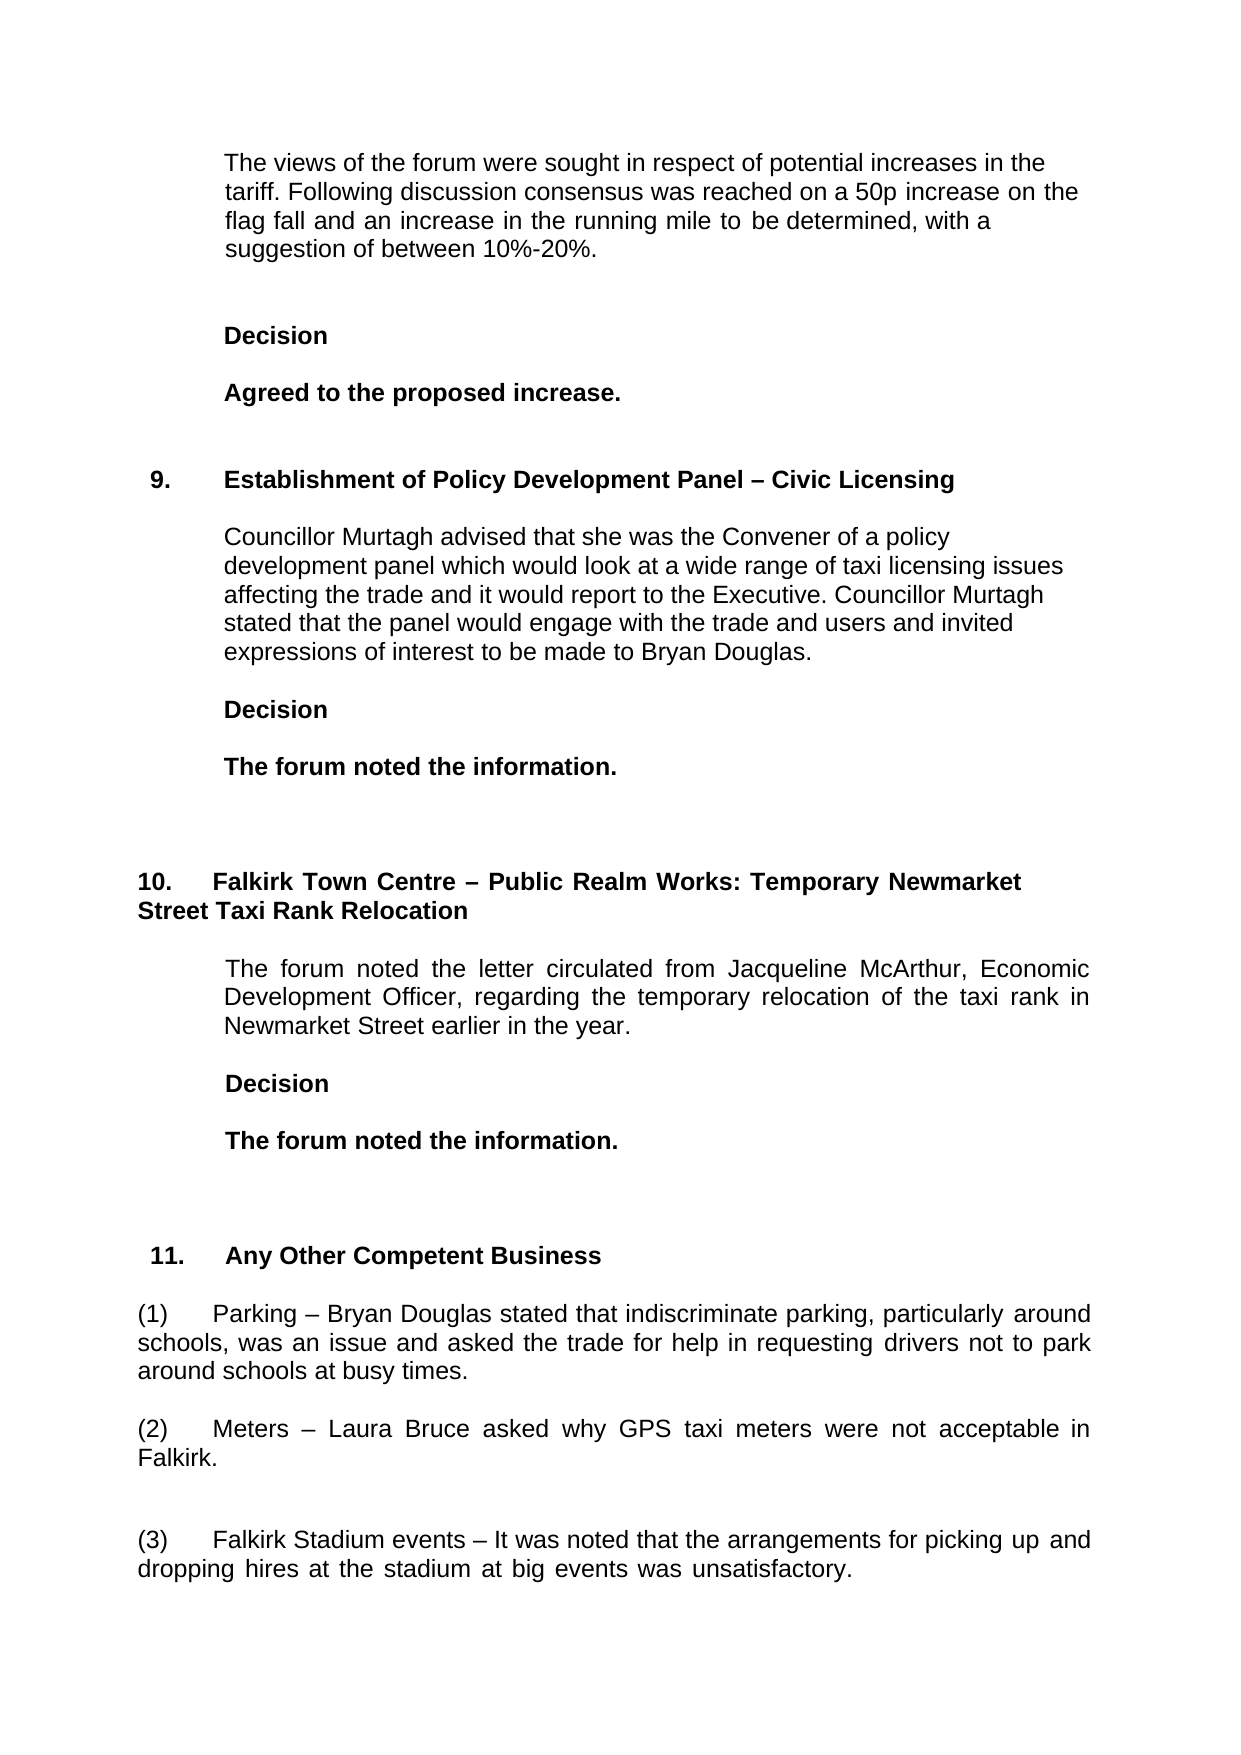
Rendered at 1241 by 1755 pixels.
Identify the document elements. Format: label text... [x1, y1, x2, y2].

text Decision [224, 321, 1103, 349]
list Establishment of Policy Development Panel – Civic Licensing [150, 464, 1103, 493]
text The forum noted the information. [225, 1126, 1103, 1155]
text Councillor Murtagh advised that she was the Convener of a policy development panel which would look at a wide range of taxi licensing issues affecting the trade and it would report to the Executive. Councillor Murtagh stated that the panel would engage with the trade and users and invited expressions of interest to be made to Bryan Douglas. [224, 522, 1076, 666]
text The views of the forum were sought in respect of potential increases in the tariff. Following discussion consensus was reached on a 50p increase on the flag fall and an increase in the running mile to be determined, with a suggestion of between 10%-20%. [224, 148, 1086, 263]
text The forum noted the letter circulated from Jacqueline McArthur, Economic Development Officer, regarding the temporary relocation of the taxi rank in Newmarket Street earlier in the year. [224, 953, 1091, 1040]
list Any Other Competent Business [150, 1241, 1103, 1270]
text Decision [225, 1069, 1103, 1097]
list Falkirk Stadium events – It was noted that the arrangements for picking up and dropping hires at the stadium at big events was unsatisfactory. [137, 1525, 1091, 1583]
list Meters – Laura Bruce asked why GPS taxi meters were not acceptable in Falkirk. [137, 1414, 1091, 1471]
text Agreed to the proposed increase. [224, 378, 1103, 407]
list Parking – Bryan Douglas stated that indiscriminate parking, particularly around schools, was an issue and asked the trade for help in requesting drivers not to park around schools at busy times. [137, 1299, 1091, 1385]
text The forum noted the information. [224, 752, 1103, 781]
list Falkirk Town Centre – Public Realm Works: Temporary Newmarket Street Taxi Rank Relocation [137, 867, 1091, 925]
text Decision [224, 694, 1103, 723]
